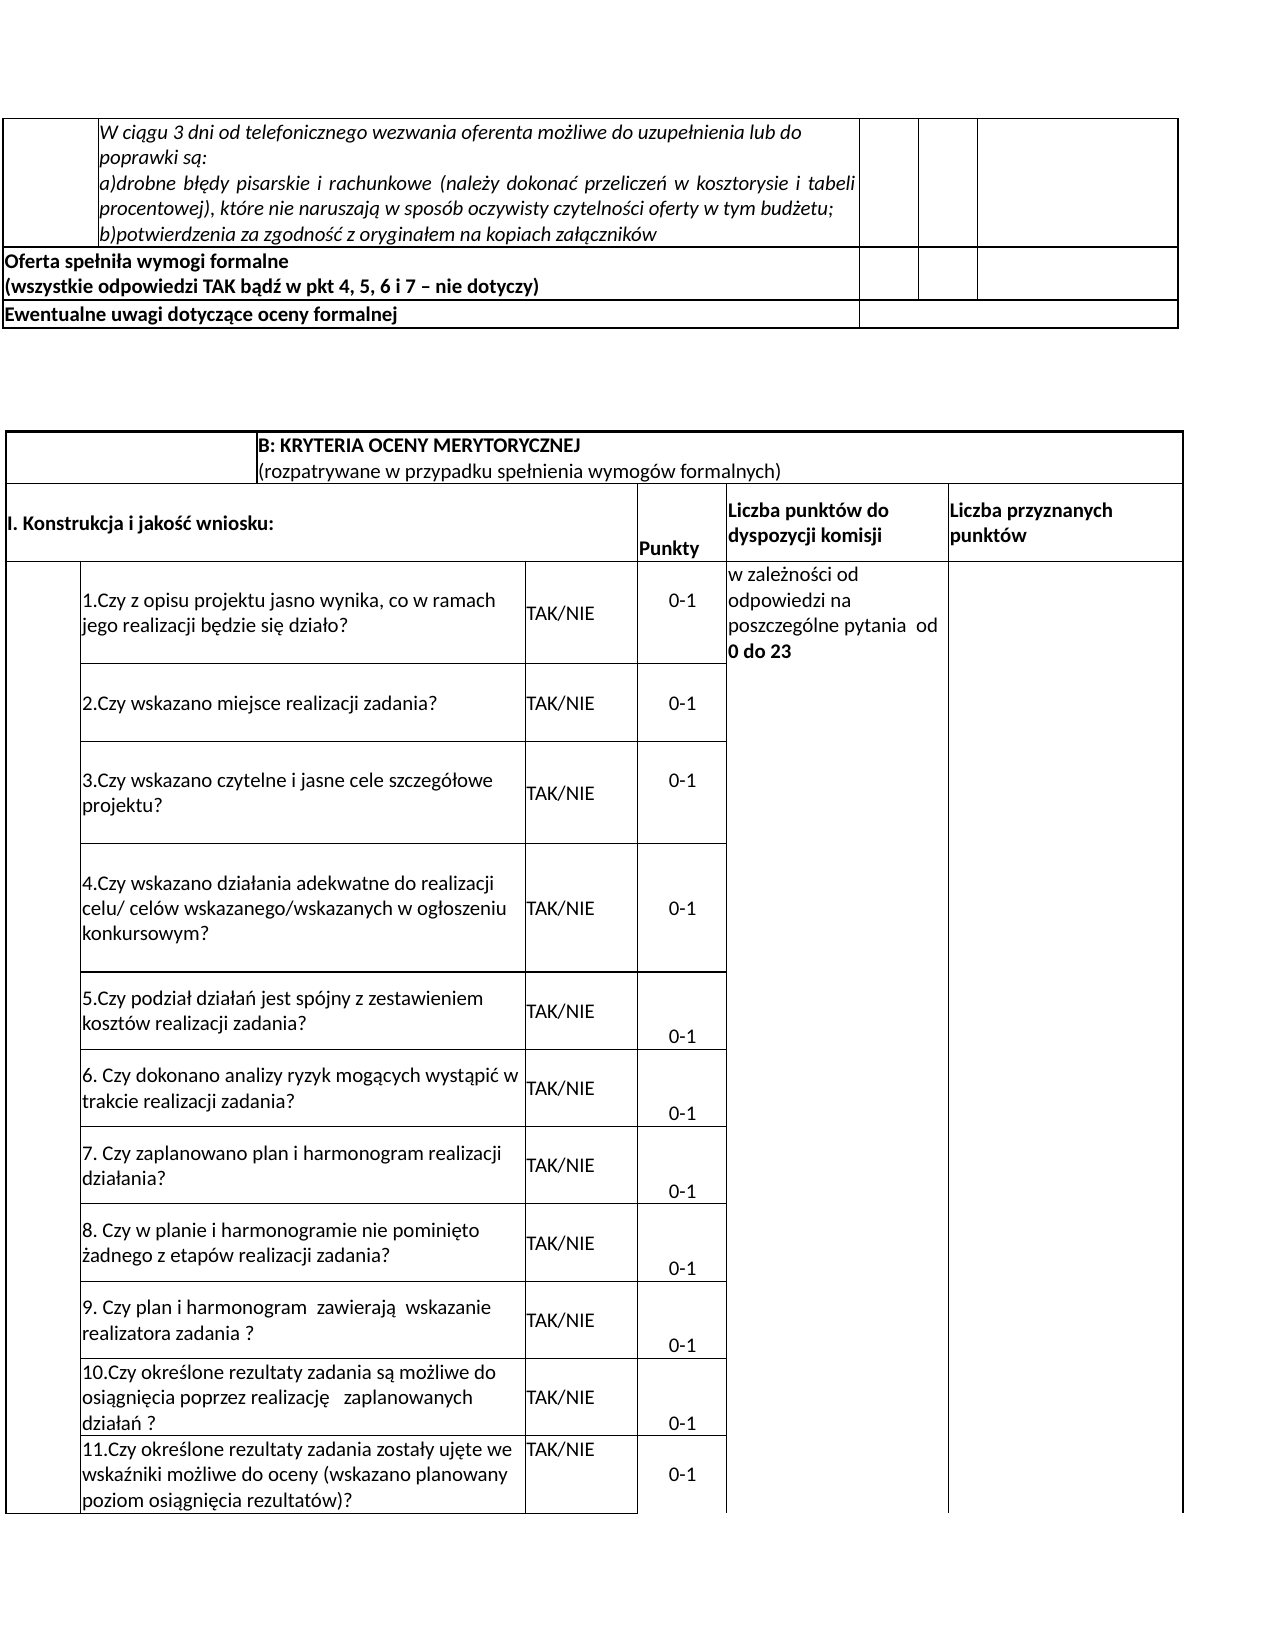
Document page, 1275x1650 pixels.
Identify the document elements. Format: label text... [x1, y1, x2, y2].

table_cell TAK/NIE [526, 664, 637, 741]
table_cell [860, 119, 918, 246]
table_header B: KRYTERIA OCENY MERYTORYCZNEJ (rozpatrywane w przypadku spełnienia wymogów formalnych) [258, 433, 1182, 483]
table_cell Punkty [638, 484, 726, 561]
table_cell 5.Czy podział działań jest spójny z zestawieniem kosztów realizacji zadania? [81, 973, 525, 1049]
table_cell 6. Czy dokonano analizy ryzyk mogących wystąpić w trakcie realizacji zadania? [81, 1050, 525, 1126]
table_cell Liczba przyznanych punktów [949, 484, 1182, 561]
table_cell 4.Czy wskazano działania adekwatne do realizacji celu/ celów wskazanego/wskazanych w ogłoszeniu konkursowym? [81, 844, 525, 971]
table_cell 0-1 [638, 973, 726, 1049]
table_cell 7. Czy zaplanowano plan i harmonogram realizacji działania? [81, 1127, 525, 1203]
table_cell 2.Czy wskazano miejsce realizacji zadania? [81, 664, 525, 741]
table_cell TAK/NIE [526, 1282, 637, 1358]
table_cell [978, 119, 1177, 246]
table_cell [949, 562, 1182, 1512]
table_cell 1.Czy z opisu projektu jasno wynika, co w ramach jego realizacji będzie się działo? [81, 562, 525, 663]
table_cell Oferta spełniła wymogi formalne (wszystkie odpowiedzi TAK bądź w pkt 4, 5, 6 i 7 – nie dotyczy) [4, 248, 859, 299]
table_cell [860, 248, 918, 299]
table_cell [4, 119, 98, 246]
table_cell I. Konstrukcja i jakość wniosku: [7, 484, 637, 561]
table_cell 3.Czy wskazano czytelne i jasne cele szczegółowe projektu? [81, 742, 525, 843]
table_cell TAK/NIE [526, 973, 637, 1049]
table_cell Ewentualne uwagi dotyczące oceny formalnej [4, 301, 859, 327]
table_cell [860, 301, 1177, 327]
table_cell TAK/NIE [526, 1359, 637, 1435]
table_cell w zależności od odpowiedzi na poszczególne pytania od 0 do 23 [727, 562, 948, 1512]
table_cell 0-1 [638, 1359, 726, 1435]
table_cell TAK/NIE [526, 1436, 637, 1512]
table_cell TAK/NIE [526, 1127, 637, 1203]
table_cell 0-1 [638, 664, 726, 741]
table_cell 0-1 [638, 1050, 726, 1126]
table_cell 9. Czy plan i harmonogram zawierają wskazanie realizatora zadania ? [81, 1282, 525, 1358]
table_header [7, 433, 256, 483]
table_cell [978, 248, 1177, 299]
table_cell 0-1 [638, 562, 726, 663]
table_cell Liczba punktów do dyspozycji komisji [727, 484, 948, 561]
table_cell 0-1 [638, 1204, 726, 1281]
table_cell 11.Czy określone rezultaty zadania zostały ujęte we wskaźniki możliwe do oceny (wskazano planowany poziom osiągnięcia rezultatów)? [81, 1436, 525, 1512]
table_cell 10.Czy określone rezultaty zadania są możliwe do osiągnięcia poprzez realizację zaplanowanych działań ? [81, 1359, 525, 1435]
table_cell 0-1 [638, 742, 726, 843]
table_cell 0-1 [638, 844, 726, 971]
table_cell TAK/NIE [526, 562, 637, 663]
table_cell TAK/NIE [526, 844, 637, 971]
table_cell 0-1 [638, 1436, 726, 1512]
table_cell TAK/NIE [526, 1204, 637, 1281]
table_cell 0-1 [638, 1282, 726, 1358]
table_cell 8. Czy w planie i harmonogramie nie pominięto żadnego z etapów realizacji zadania? [81, 1204, 525, 1281]
table_cell TAK/NIE [526, 1050, 637, 1126]
table_cell W ciągu 3 dni od telefonicznego wezwania oferenta możliwe do uzupełnienia lub do poprawki są: a)drobne błędy pisarskie i rachunkowe (należy dokonać przeliczeń w kosztorysie i tabeli procentowej), które nie naruszają w sposób oczywisty czytelności oferty w tym budżetu; b)potwierdzenia za zgodność z oryginałem na kopiach załączników [99, 119, 859, 246]
table_cell TAK/NIE [526, 742, 637, 843]
table_cell [919, 248, 977, 299]
table_cell [919, 119, 977, 246]
table_cell [7, 562, 80, 1512]
table_cell 0-1 [638, 1127, 726, 1203]
